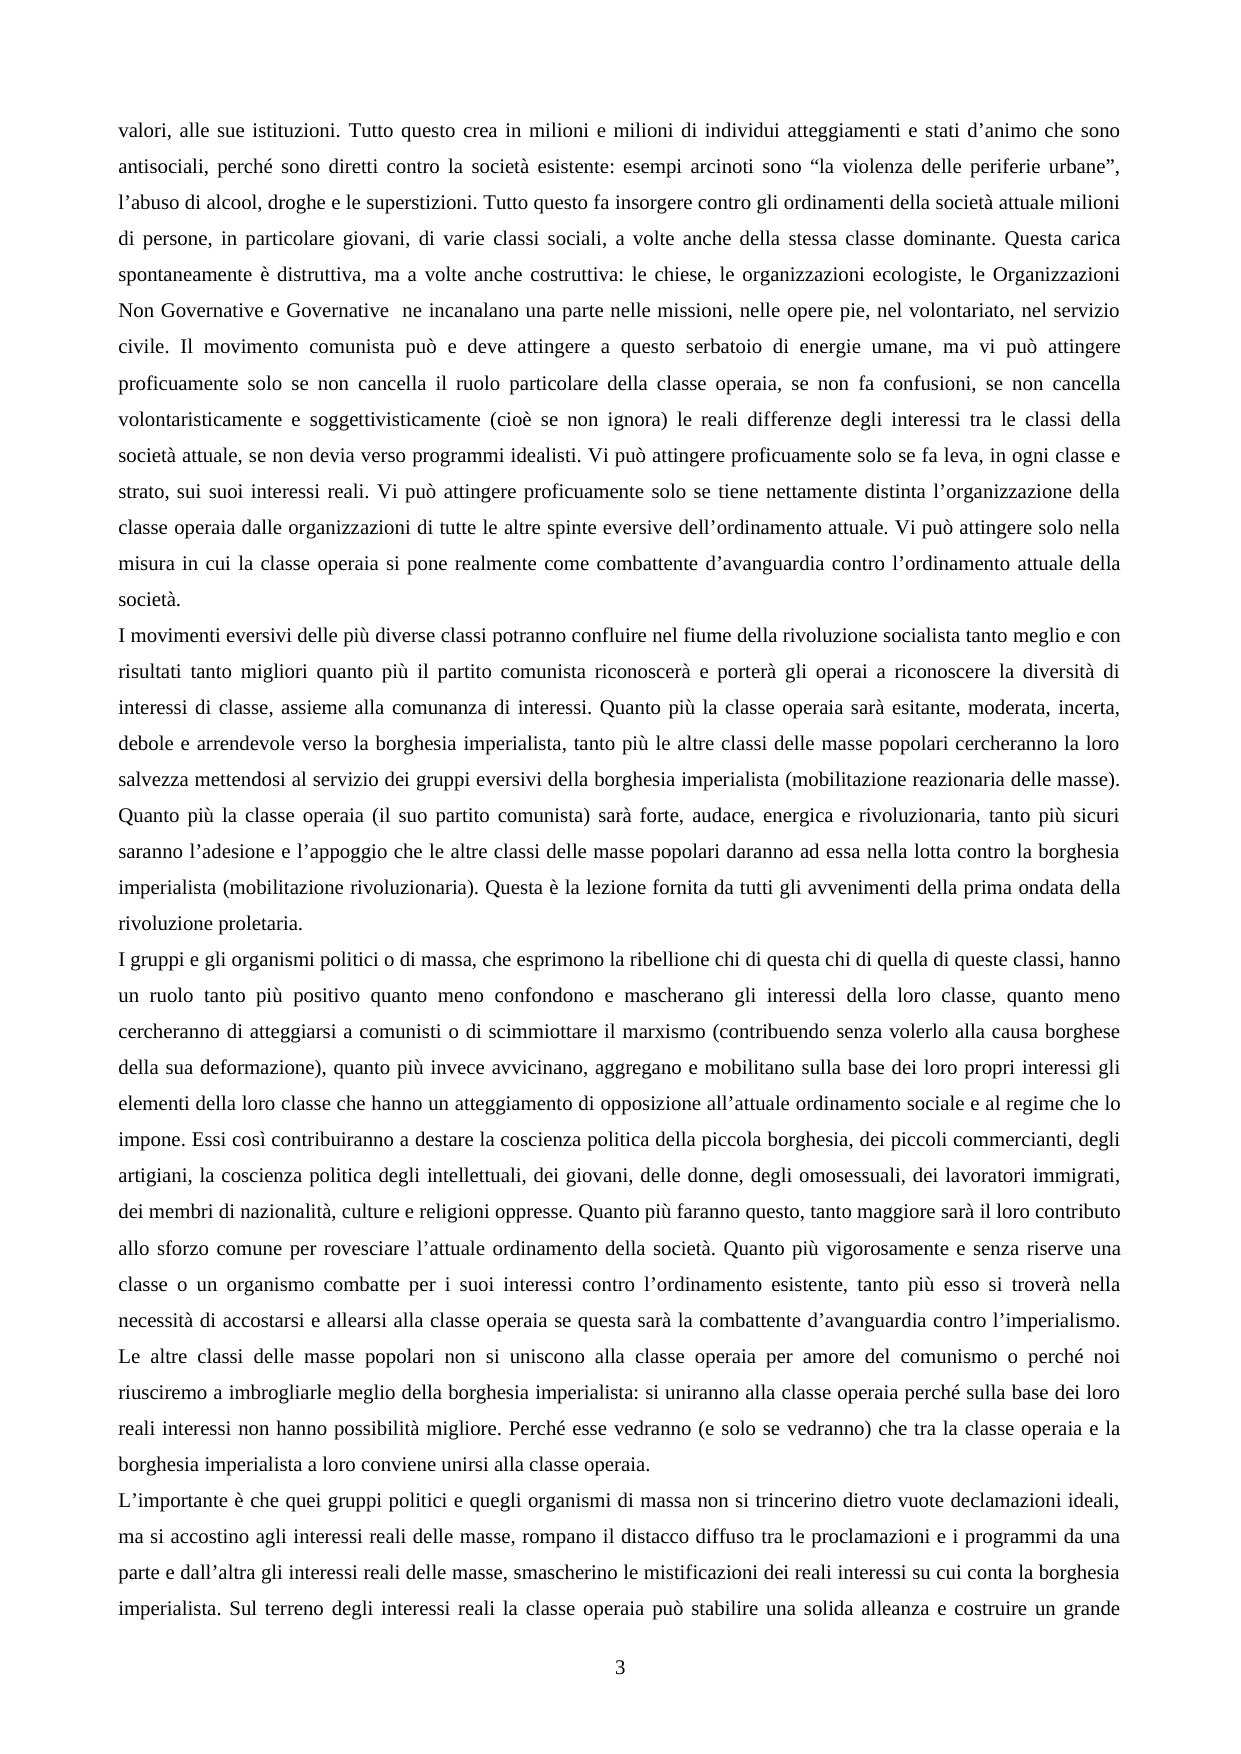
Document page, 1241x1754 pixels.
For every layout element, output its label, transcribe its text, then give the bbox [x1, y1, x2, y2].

text L’importante è che quei gruppi politici e quegli organismi di massa non si trincerino dietro vuote declamazioni ideali, ma si accostino agli interessi reali delle masse, rompano il distacco diffuso tra le proclamazioni e i programmi da una parte e dall’altra gli interessi reali delle masse, smascherino le mistificazioni dei reali interessi su cui conta la borghesia imperialista. Sul terreno degli interessi reali la classe operaia può stabilire una solida alleanza e costruire un grande [118, 1488, 1122, 1620]
text I movimenti eversivi delle più diverse classi potranno confluire nel fiume della rivoluzione socialista tanto meglio e con risultati tanto migliori quanto più il partito comunista riconoscerà e porterà gli operai a riconoscere la diversità di interessi di classe, assieme alla comunanza di interessi. Quanto più la classe operaia sarà esitante, moderata, incerta, debole e arrendevole verso la borghesia imperialista, tanto più le altre classi delle masse popolari cercheranno la loro salvezza mettendosi al servizio dei gruppi eversivi della borghesia imperialista (mobilitazione reazionaria delle masse). Quanto più la classe operaia (il suo partito comunista) sarà forte, audace, energica e rivoluzionaria, tanto più sicuri saranno l’adesione e l’appoggio che le altre classi delle masse popolari daranno ad essa nella lotta contro la borghesia imperialista (mobilitazione rivoluzionaria). Questa è la lezione fornita da tutti gli avvenimenti della prima ondata della rivoluzione proletaria. [118, 623, 1122, 935]
text I gruppi e gli organismi politici o di massa, che esprimono la ribellione chi di questa chi di quella di queste classi, hanno un ruolo tanto più positivo quanto meno confondono e mascherano gli interessi della loro classe, quanto meno cercheranno di atteggiarsi a comunisti o di scimmiottare il marxismo (contribuendo senza volerlo alla causa borghese della sua deformazione), quanto più invece avvicinano, aggregano e mobilitano sulla base dei loro propri interessi gli elementi della loro classe che hanno un atteggiamento di opposizione all’attuale ordinamento sociale e al regime che lo impone. Essi così contribuiranno a destare la coscienza politica della piccola borghesia, dei piccoli commercianti, degli artigiani, la coscienza politica degli intellettuali, dei giovani, delle donne, degli omosessuali, dei lavoratori immigrati, dei membri di nazionalità, culture e religioni oppresse. Quanto più faranno questo, tanto maggiore sarà il loro contributo allo sforzo comune per rovesciare l’attuale ordinamento della società. Quanto più vigorosamente e senza riserve una classe o un organismo combatte per i suoi interessi contro l’ordinamento esistente, tanto più esso si troverà nella necessità di accostarsi e allearsi alla classe operaia se questa sarà la combattente d’avanguardia contro l’imperialismo. Le altre classi delle masse popolari non si uniscono alla classe operaia per amore del comunismo o perché noi riusciremo a imbrogliarle meglio della borghesia imperialista: si uniranno alla classe operaia perché sulla base dei loro reali interessi non hanno possibilità migliore. Perché esse vedranno (e solo se vedranno) che tra la classe operaia e la borghesia imperialista a loro conviene unirsi alla classe operaia. [118, 947, 1122, 1476]
text valori, alle sue istituzioni. Tutto questo crea in milioni e milioni di individui atteggiamenti e stati d’animo che sono antisociali, perché sono diretti contro la società esistente: esempi arcinoti sono “la violenza delle periferie urbane”, l’abuso di alcool, droghe e le superstizioni. Tutto questo fa insorgere contro gli ordinamenti della società attuale milioni di persone, in particolare giovani, di varie classi sociali, a volte anche della stessa classe dominante. Questa carica spontaneamente è distruttiva, ma a volte anche costruttiva: le chiese, le organizzazioni ecologiste, le Organizzazioni Non Governative e Governative ne incanalano una parte nelle missioni, nelle opere pie, nel volontariato, nel servizio civile. Il movimento comunista può e deve attingere a questo serbatoio di energie umane, ma vi può attingere proficuamente solo se non cancella il ruolo particolare della classe operaia, se non fa confusioni, se non cancella volontaristicamente e soggettivisticamente (cioè se non ignora) le reali differenze degli interessi tra le classi della società attuale, se non devia verso programmi idealisti. Vi può attingere proficuamente solo se fa leva, in ogni classe e strato, sui suoi interessi reali. Vi può attingere proficuamente solo se tiene nettamente distinta l’organizzazione della classe operaia dalle organizzazioni di tutte le altre spinte eversive dell’ordinamento attuale. Vi può attingere solo nella misura in cui la classe operaia si pone realmente come combattente d’avanguardia contro l’ordinamento attuale della società. [118, 118, 1122, 611]
